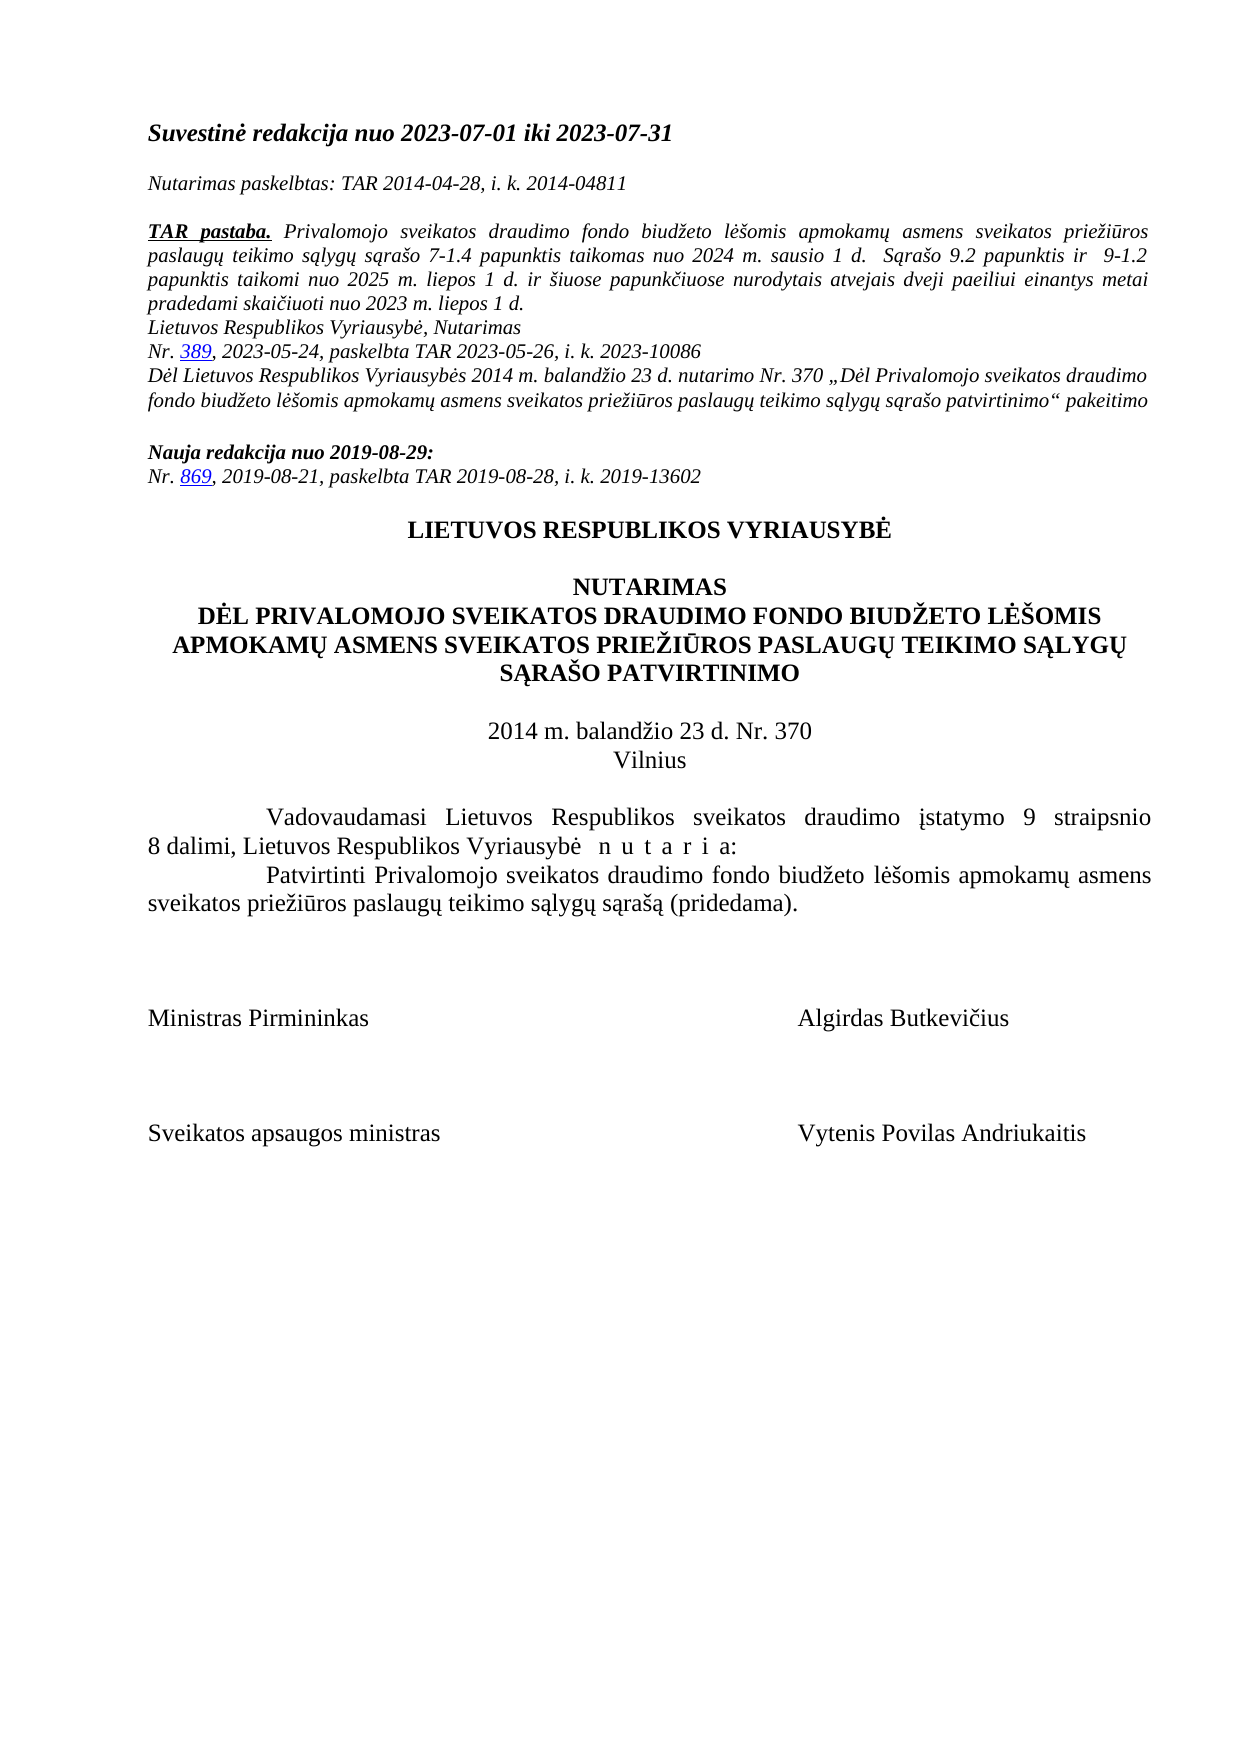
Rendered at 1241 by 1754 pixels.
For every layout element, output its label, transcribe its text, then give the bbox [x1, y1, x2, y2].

text Nr. 389, 2023-05-24, paskelbta TAR 2023-05-26, i. k. 2023-10086 [148, 339, 1152, 363]
text Nauja redakcija nuo 2019-08-29: [148, 440, 1152, 464]
text Vilnius [148, 745, 1152, 773]
text LIETUVOS RESPUBLIKOS VYRIAUSYBĖ [148, 515, 1152, 543]
text Dėl Lietuvos Respublikos Vyriausybės 2014 m. balandžio 23 d. nutarimo Nr. 370 „Dėl Privalomojo sveikatos draudimo fondo biudžeto lėšomis apmokamų asmens sveikatos priežiūros paslaugų teikimo sąlygų sąrašo patvirtinimo“ pakeitimo [148, 363, 1152, 412]
text Vadovaudamasi Lietuvos Respublikos sveikatos draudimo įstatymo 9 straipsnio 8 dalimi, Lietuvos Respublikos Vyriausybė nutaria: [148, 802, 1152, 860]
text Sveikatos apsaugos ministras Vytenis Povilas Andriukaitis [148, 1118, 1152, 1147]
text Ministras Pirmininkas Algirdas Butkevičius [148, 1003, 1152, 1032]
text TAR pastaba. Privalomojo sveikatos draudimo fondo biudžeto lėšomis apmokamų asmens sveikatos priežiūros paslaugų teikimo sąlygų sąrašo 7-1.4 papunktis taikomas nuo 2024 m. sausio 1 d. Sąrašo 9.2 papunktis ir 9-1.2 papunktis taikomi nuo 2025 m. liepos 1 d. ir šiuose papunkčiuose nurodytais atvejais dveji paeiliui einantys metai pradedami skaičiuoti nuo 2023 m. liepos 1 d. [148, 219, 1152, 315]
text Nutarimas paskelbtas: TAR 2014-04-28, i. k. 2014-04811 [148, 171, 1152, 195]
text DĖL PRIVALOMOJO SVEIKATOS DRAUDIMO FONDO BIUDŽETO LĖŠOMIS APMOKAMŲ ASMENS SVEIKATOS PRIEŽIŪROS PASLAUGŲ TEIKIMO SĄLYGŲ SĄRAŠO PATVIRTINIMO [148, 601, 1152, 687]
text Nr. 869, 2019-08-21, paskelbta TAR 2019-08-28, i. k. 2019-13602 [148, 464, 1152, 488]
text 2014 m. balandžio 23 d. Nr. 370 [148, 716, 1152, 745]
text Patvirtinti Privalomojo sveikatos draudimo fondo biudžeto lėšomis apmokamų asmens sveikatos priežiūros paslaugų teikimo sąlygų sąrašą (pridedama). [148, 860, 1152, 917]
text Lietuvos Respublikos Vyriausybė, Nutarimas [148, 315, 1152, 339]
text Suvestinė redakcija nuo 2023-07-01 iki 2023-07-31 [148, 118, 1152, 147]
text NUTARIMAS [148, 572, 1152, 601]
